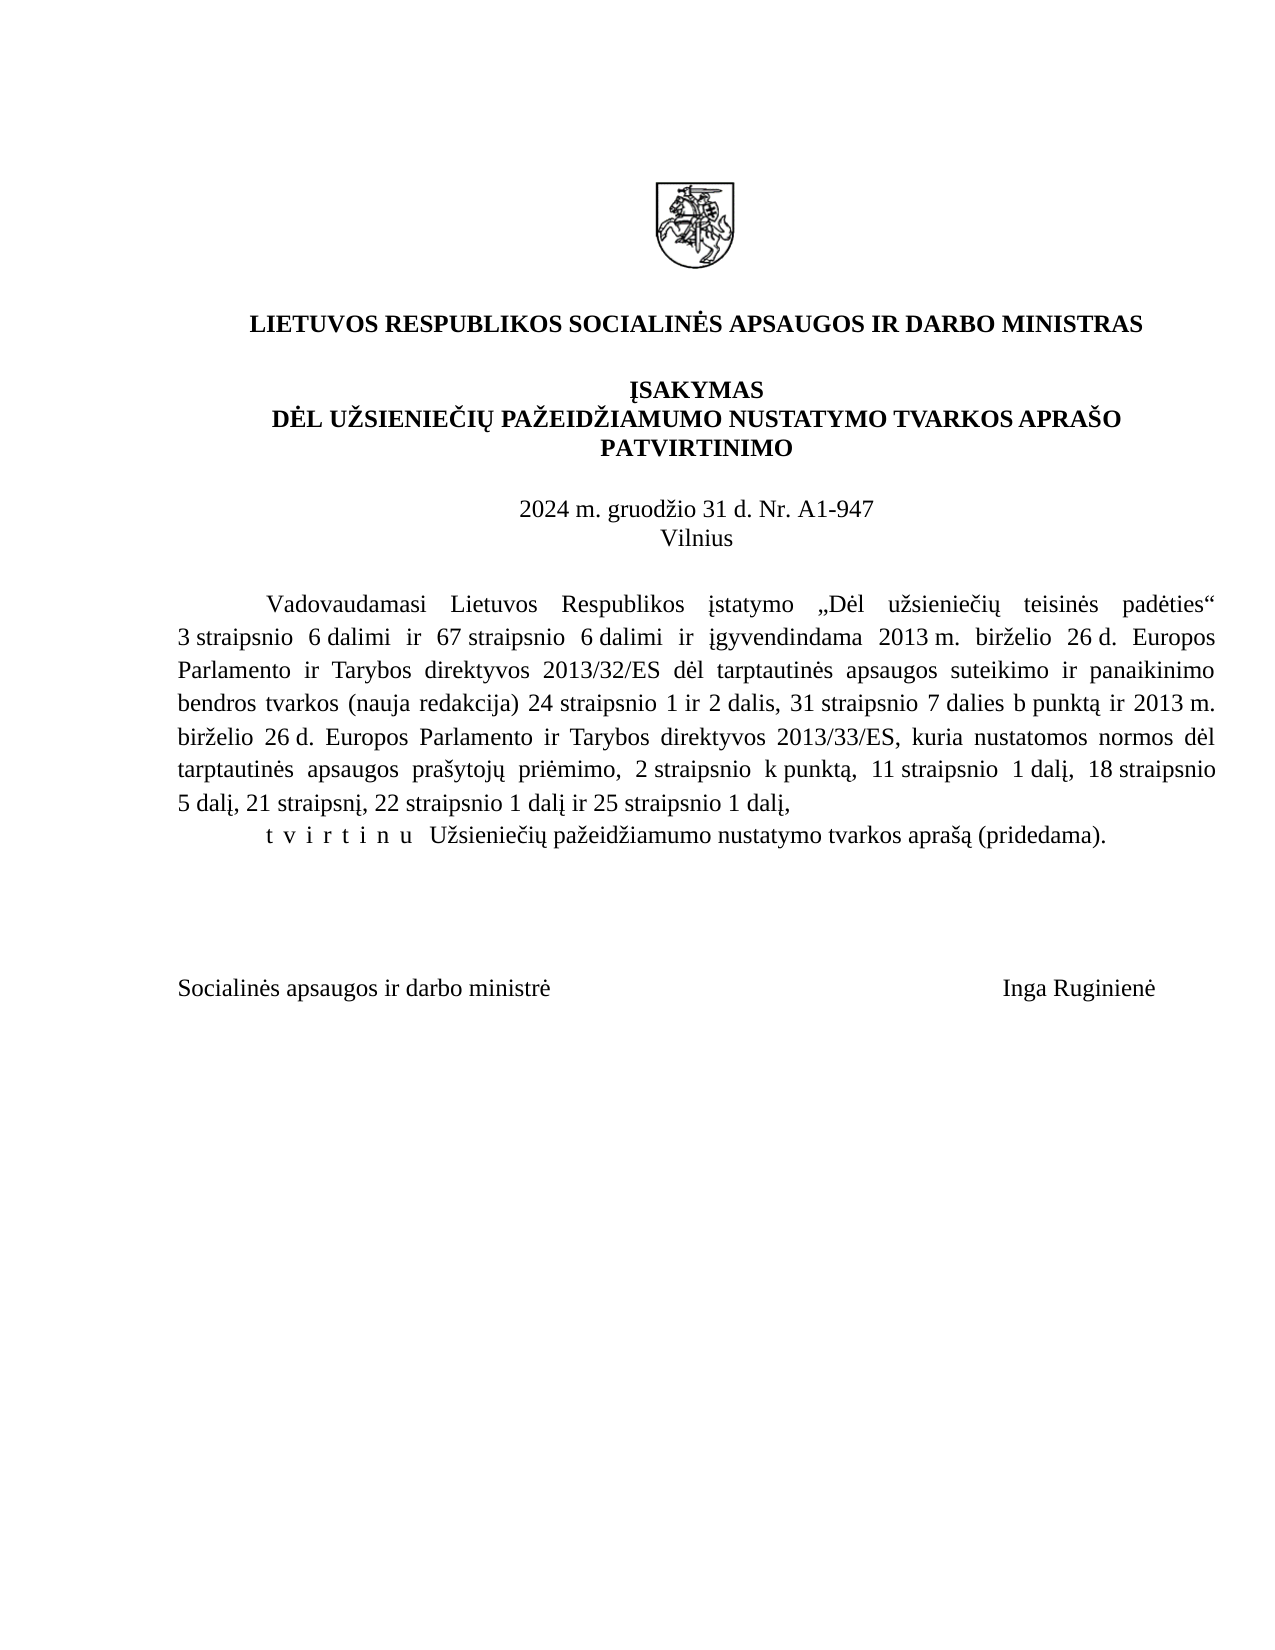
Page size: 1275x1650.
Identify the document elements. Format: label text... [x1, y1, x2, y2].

text 2024 m. gruodžio 31 d. Nr. A1-947 [177, 494, 1216, 523]
text LIETUVOS RESPUBLIKOS SOCIALINĖS APSAUGOS IR DARBO MINISTRAS [177, 309, 1216, 338]
text Socialinės apsaugos ir darbo ministrė Inga Ruginienė [177, 973, 1216, 1002]
text ĮSAKYMAS [177, 375, 1216, 404]
text Vilnius [177, 523, 1216, 552]
text DĖL UŽSIENIEČIŲ PAŽEIDŽIAMUMO NUSTATYMO TVARKOS APRAŠO PATVIRTINIMO [177, 404, 1216, 461]
text tvirtinu Užsieniečių pažeidžiamumo nustatymo tvarkos aprašą (pridedama). [177, 821, 1216, 849]
text Vadovaudamasi Lietuvos Respublikos įstatymo „Dėl užsieniečių teisinės padėties“ 3 straipsnio 6 dalimi ir 67 straipsnio 6 dalimi ir įgyvendindama 2013 m. birželio 26 d. Europos Parlamento ir Tarybos direktyvos 2013/32/ES dėl tarptautinės apsaugos suteikimo ir panaikinimo bendros tvarkos (nauja redakcija) 24 straipsnio 1 ir 2 dalis, 31 straipsnio 7 dalies b punktą ir 2013 m. birželio 26 d. Europos Parlamento ir Tarybos direktyvos 2013/33/ES, kuria nustatomos normos dėl tarptautinės apsaugos prašytojų priėmimo, 2 straipsnio k punktą, 11 straipsnio 1 dalį, 18 straipsnio 5 dalį, 21 straipsnį, 22 straipsnio 1 dalį ir 25 straipsnio 1 dalį, [177, 589, 1216, 816]
